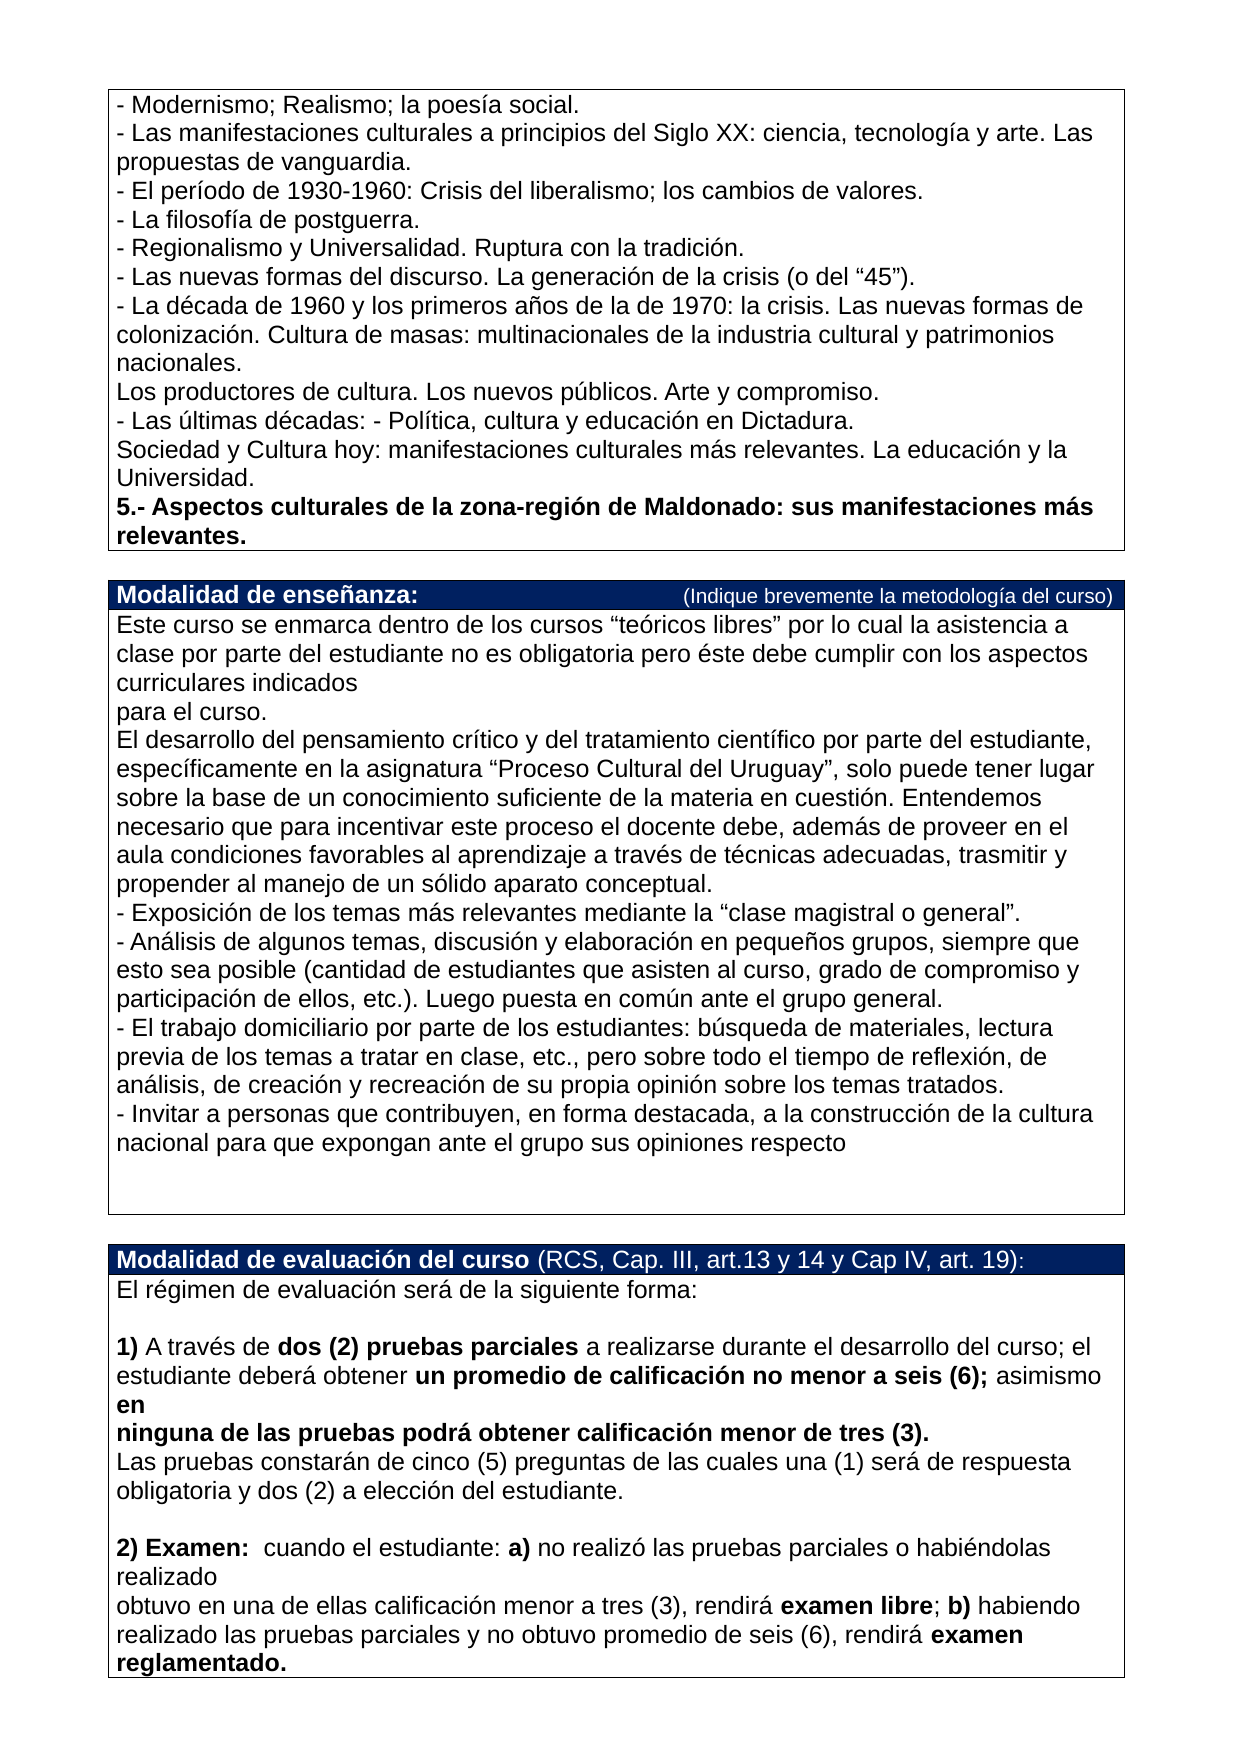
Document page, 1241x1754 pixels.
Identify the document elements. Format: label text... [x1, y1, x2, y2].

table_cell El régimen de evaluación será de la siguiente forma: 1) A través de dos (2) pruebas parciales a realizarse durante el desarrollo del curso; el estudiante deberá obtener un promedio de calificación no menor a seis (6); asimismo en ninguna de las pruebas podrá obtener calificación menor de tres (3). Las pruebas constarán de cinco (5) preguntas de las cuales una (1) será de respuesta obligatoria y dos (2) a elección del estudiante. 2) Examen: cuando el estudiante: a) no realizó las pruebas parciales o habiéndolas realizado obtuvo en una de ellas calificación menor a tres (3), rendirá examen libre; b) habiendo realizado las pruebas parciales y no obtuvo promedio de seis (6), rendirá examen reglamentado. [109, 1275, 1124, 1677]
table_header Modalidad de enseñanza: (Indique brevemente la metodología del curso) [109, 581, 1124, 609]
table_header Modalidad de evaluación del curso (RCS, Cap. III, art.13 y 14 y Cap IV, art. 19): [109, 1245, 1124, 1274]
table_cell - Modernismo; Realismo; la poesía social. - Las manifestaciones culturales a principios del Siglo XX: ciencia, tecnología y arte. Las propuestas de vanguardia. - El período de 1930-1960: Crisis del liberalismo; los cambios de valores. - La filosofía de postguerra. - Regionalismo y Universalidad. Ruptura con la tradición. - Las nuevas formas del discurso. La generación de la crisis (o del “45”). - La década de 1960 y los primeros años de la de 1970: la crisis. Las nuevas formas de colonización. Cultura de masas: multinacionales de la industria cultural y patrimonios nacionales. Los productores de cultura. Los nuevos públicos. Arte y compromiso. - Las últimas décadas: - Política, cultura y educación en Dictadura. Sociedad y Cultura hoy: manifestaciones culturales más relevantes. La educación y la Universidad. 5.- Aspectos culturales de la zona-región de Maldonado: sus manifestaciones más relevantes. [109, 90, 1124, 550]
table_cell Este curso se enmarca dentro de los cursos “teóricos libres” por lo cual la asistencia a clase por parte del estudiante no es obligatoria pero éste debe cumplir con los aspectos curriculares indicados para el curso. El desarrollo del pensamiento crítico y del tratamiento científico por parte del estudiante, específicamente en la asignatura “Proceso Cultural del Uruguay”, solo puede tener lugar sobre la base de un conocimiento suficiente de la materia en cuestión. Entendemos necesario que para incentivar este proceso el docente debe, además de proveer en el aula condiciones favorables al aprendizaje a través de técnicas adecuadas, trasmitir y propender al manejo de un sólido aparato conceptual. - Exposición de los temas más relevantes mediante la “clase magistral o general”. - Análisis de algunos temas, discusión y elaboración en pequeños grupos, siempre que esto sea posible (cantidad de estudiantes que asisten al curso, grado de compromiso y participación de ellos, etc.). Luego puesta en común ante el grupo general. - El trabajo domiciliario por parte de los estudiantes: búsqueda de materiales, lectura previa de los temas a tratar en clase, etc., pero sobre todo el tiempo de reflexión, de análisis, de creación y recreación de su propia opinión sobre los temas tratados. - Invitar a personas que contribuyen, en forma destacada, a la construcción de la cultura nacional para que expongan ante el grupo sus opiniones respecto [109, 610, 1124, 1214]
